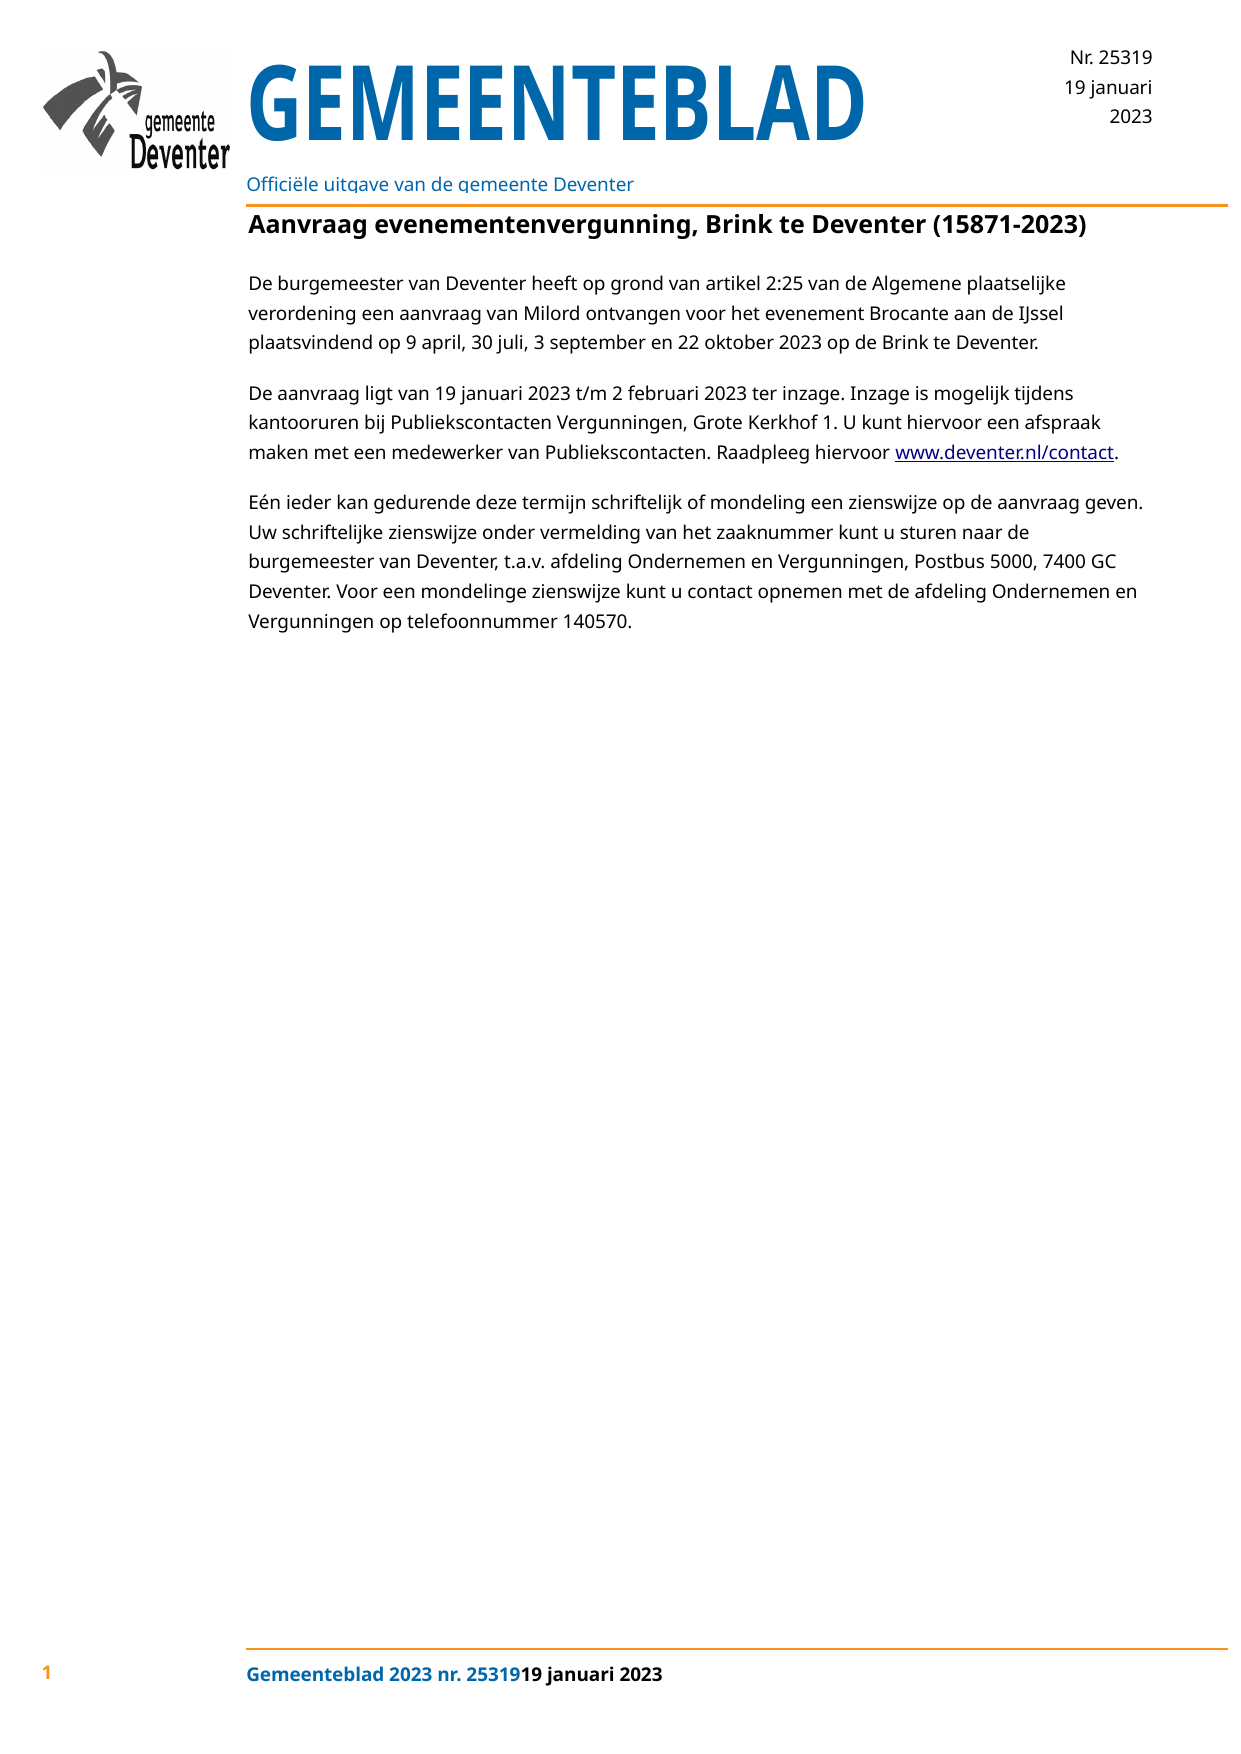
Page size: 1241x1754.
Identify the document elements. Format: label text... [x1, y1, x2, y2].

text De burgemeester van Deventer heeft op grond van artikel 2:25 van de Algemene plaatselijke verordening een aanvraag van Milord ontvangen voor het evenement Brocante aan de IJssel plaatsvindend op 9 april, 30 juli, 3 september en 22 oktober 2023 op de Brink te Deventer. [248, 270, 1152, 355]
text Eén ieder kan gedurende deze termijn schriftelijk of mondeling een zienswijze op de aanvraag geven. Uw schriftelijke zienswijze onder vermelding van het zaaknummer kunt u sturen naar de burgemeester van Deventer, t.a.v. afdeling Ondernemen en Vergunningen, Postbus 5000, 7400 GC Deventer. Voor een mondelinge zienswijze kunt u contact opnemen met de afdeling Ondernemen en Vergunningen op telefoonnummer 140570. [248, 489, 1152, 633]
text Aanvraag evenementenvergunning, Brink te Deventer (15871-2023) [248, 207, 1152, 241]
text De aanvraag ligt van 19 januari 2023 t/m 2 februari 2023 ter inzage. Inzage is mogelijk tijdens kantooruren bij Publiekscontacten Vergunningen, Grote Kerkhof 1. U kunt hiervoor een afspraak maken met een medewerker van Publiekscontacten. Raadpleeg hiervoor www.deventer.nl/contact. [248, 380, 1152, 465]
picture [41, 47, 231, 172]
